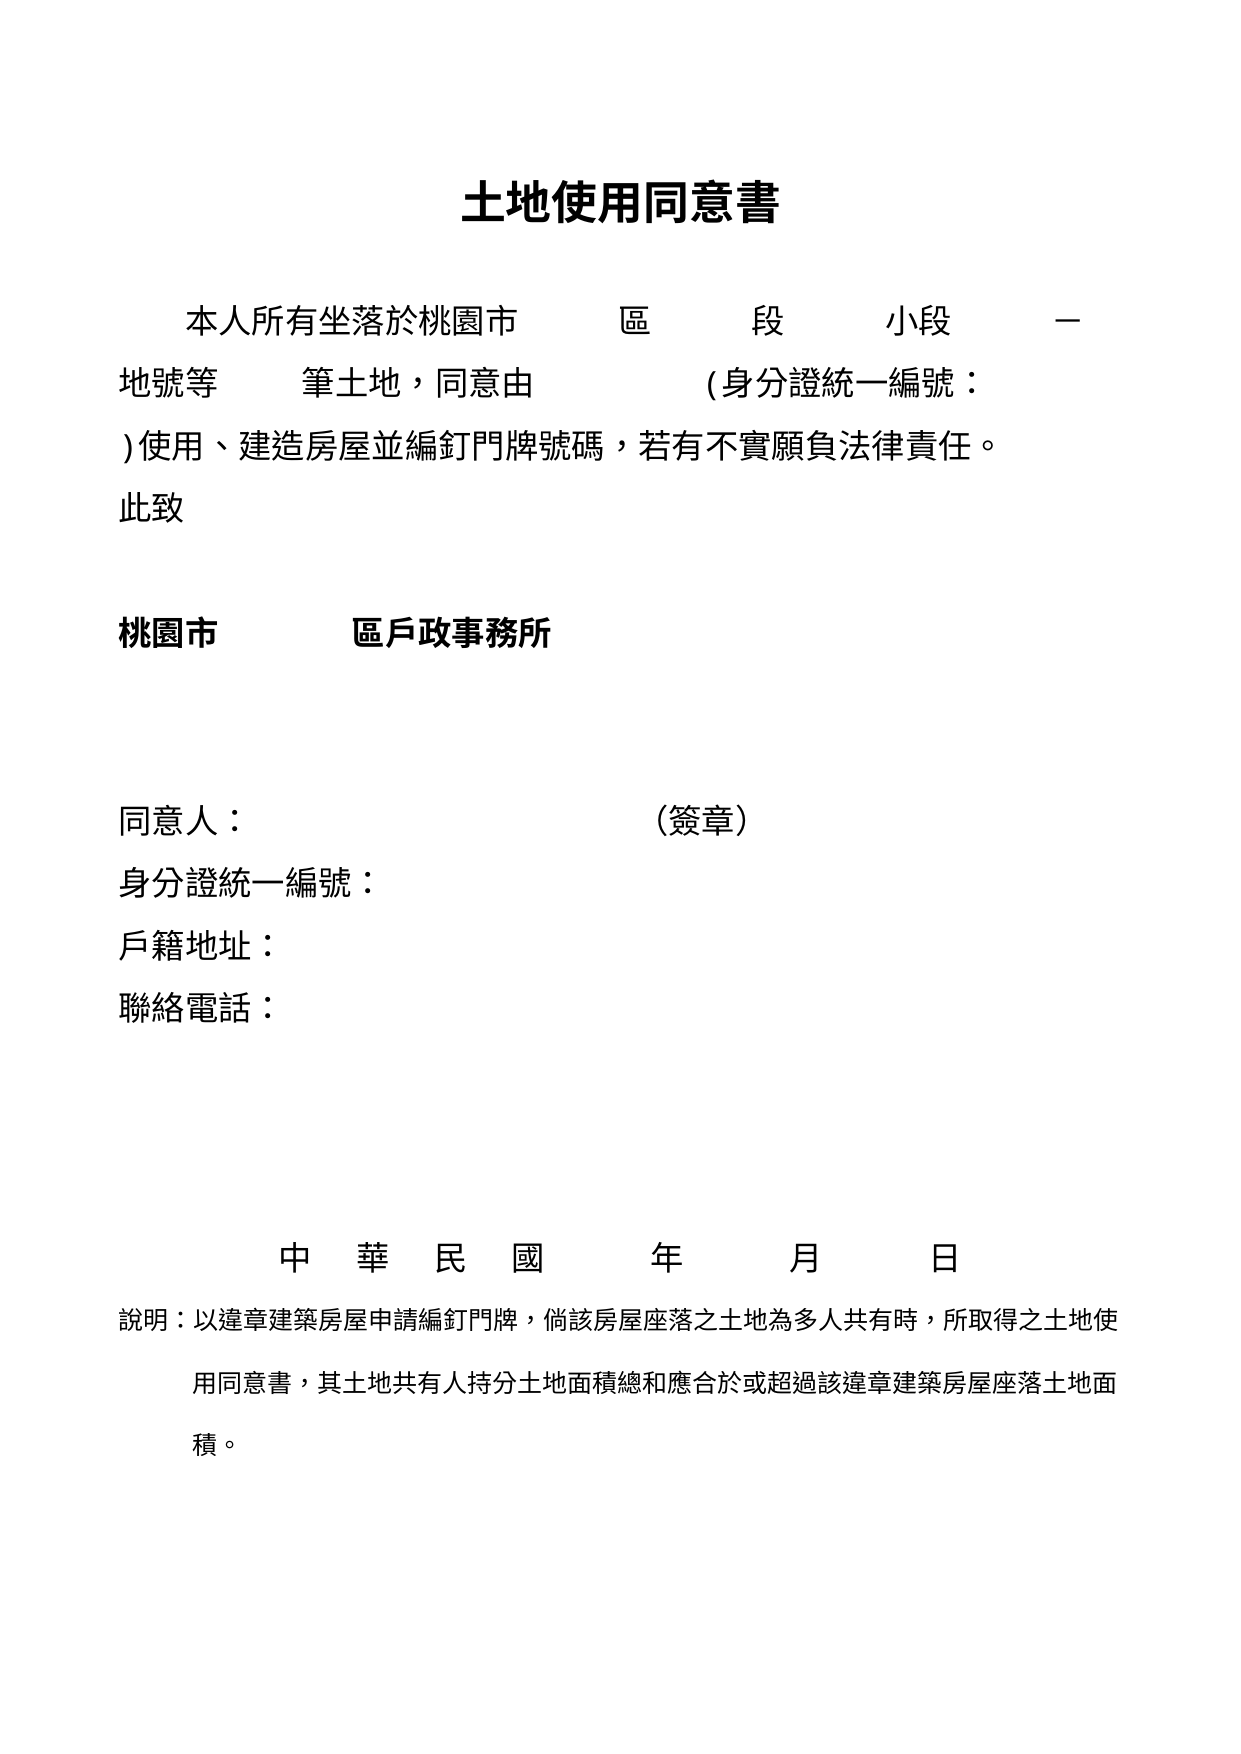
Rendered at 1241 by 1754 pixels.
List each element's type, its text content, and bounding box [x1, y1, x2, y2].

text 戶籍地址： [118, 902, 1122, 964]
text 聯絡電話： [118, 964, 1122, 1027]
text 說明：以違章建築房屋申請編釘門牌，倘該房屋座落之土地為多人共有時，所取得之土地使用同意書，其土地共有人持分土地面積總和應合於或超過該違章建築房屋座落土地面積。 [118, 1277, 1122, 1464]
text 同意人： （簽章） [118, 777, 1122, 839]
text 本人所有坐落於桃園市 區 段 小段 － 地號等 筆土地，同意由 (身分證統一編號： )使用、建造房屋並編釘門牌號碼，若有不實願負法律責任。 [118, 277, 1122, 464]
text 此致 [118, 464, 1122, 527]
text 桃園市 區戶政事務所 [118, 589, 1122, 652]
text 身分證統一編號： [118, 839, 1122, 902]
text 中 華 民 國 年 月 日 [118, 1214, 1122, 1277]
text 土地使用同意書 [118, 127, 1122, 252]
